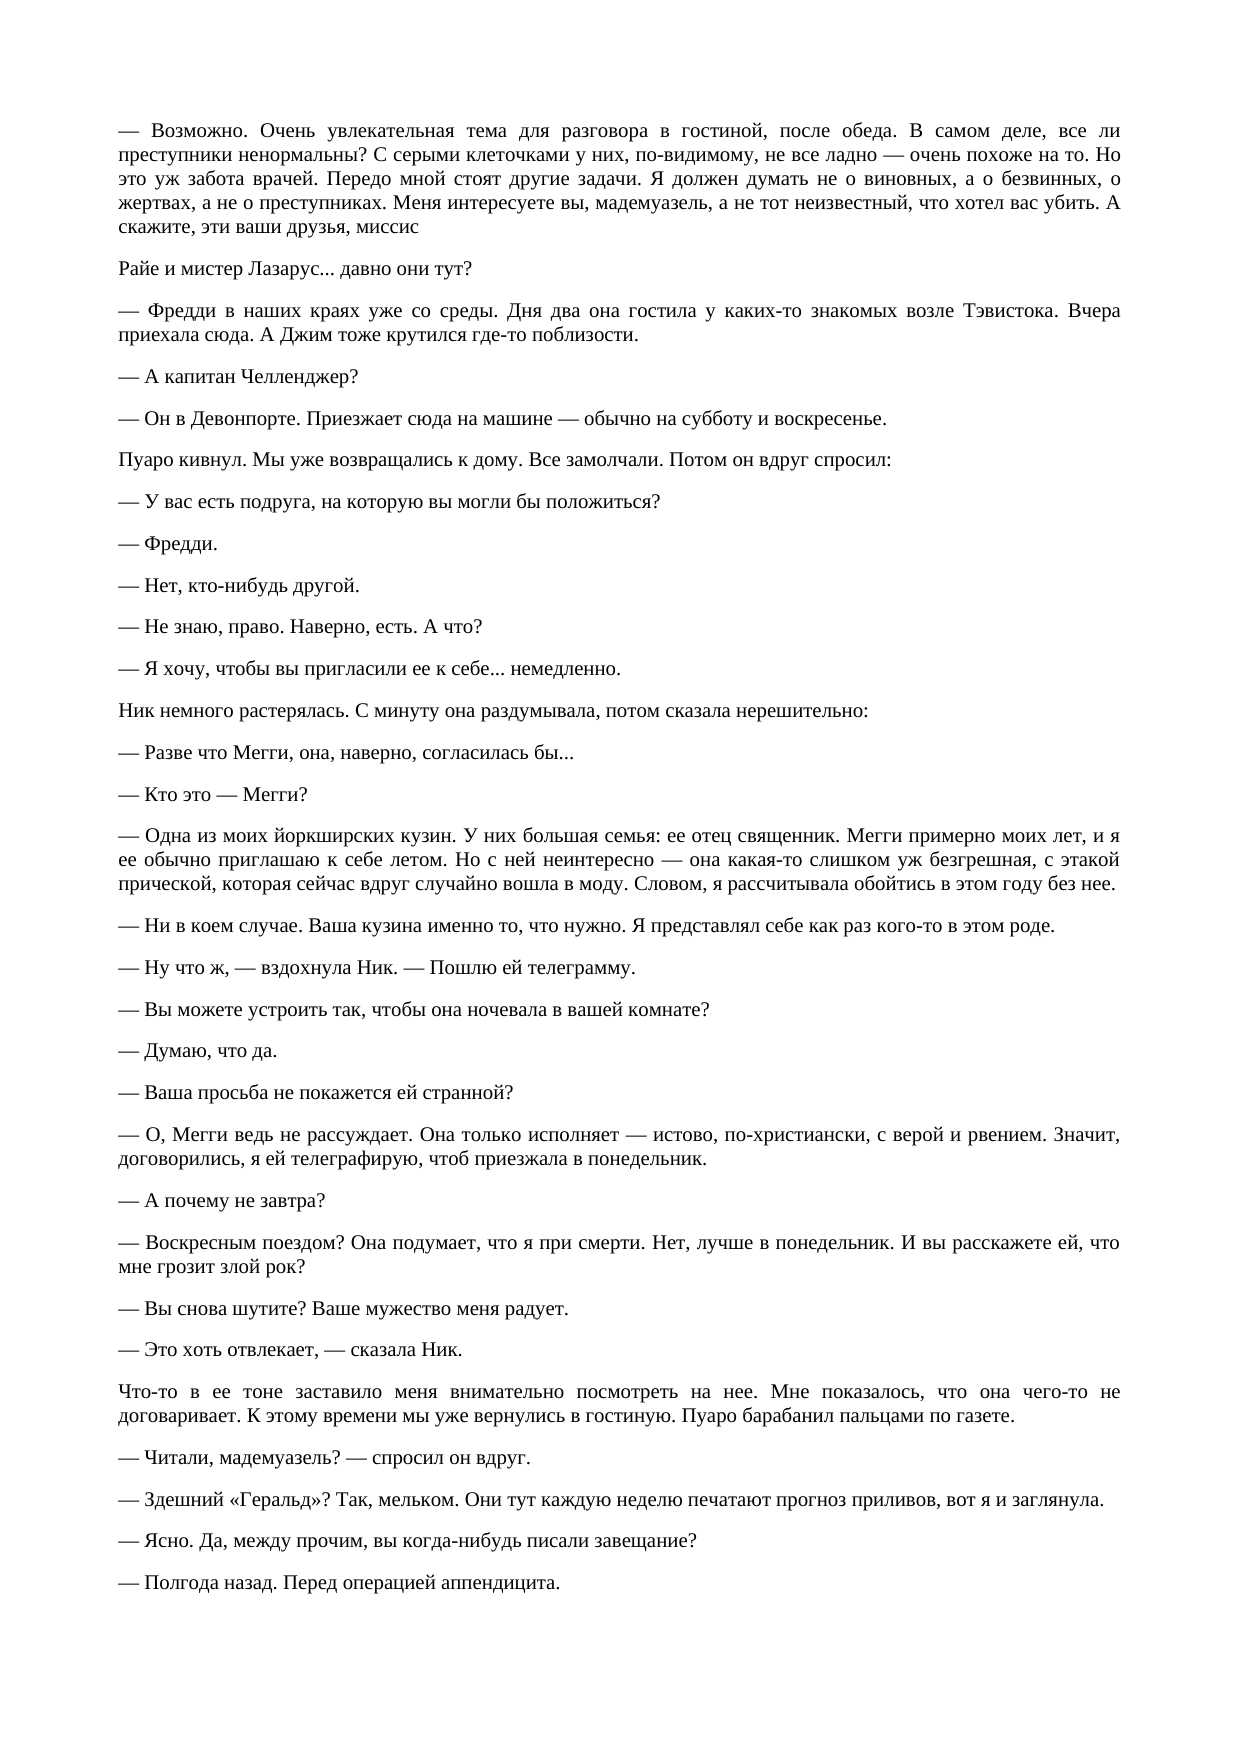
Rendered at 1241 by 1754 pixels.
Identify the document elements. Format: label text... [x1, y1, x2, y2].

text — Вы снова шутите? Ваше мужество меня радует. [118, 1295, 1122, 1319]
text — Ну что ж, — вздохнула Ник. — Пошлю ей телеграмму. [118, 955, 1122, 979]
text — Возможно. Очень увлекательная тема для разговора в гостиной, после обеда. В самом деле, все ли преступники ненормальны? С серыми клеточками у них, по-видимому, не все ладно — очень похоже на то. Но это уж забота врачей. Передо мной стоят другие задачи. Я должен думать не о виновных, а о безвинных, о жертвах, а не о преступниках. Меня интересуете вы, мадемуазель, а не тот неизвестный, что хотел вас убить. А скажите, эти ваши друзья, миссис [118, 118, 1122, 238]
text — Это хоть отвлекает, — сказала Ник. [118, 1337, 1122, 1361]
text Ник немного растерялась. С минуту она раздумывала, потом сказала нерешительно: [118, 698, 1122, 722]
text Райе и мистер Лазарус... давно они тут? [118, 256, 1122, 280]
text — Думаю, что да. [118, 1038, 1122, 1062]
text — Читали, мадемуазель? — спросил он вдруг. [118, 1445, 1122, 1469]
text — Воскресным поездом? Она подумает, что я при смерти. Нет, лучше в понедельник. И вы расскажете ей, что мне грозит злой рок? [118, 1229, 1122, 1278]
text — Разве что Мегги, она, наверно, согласилась бы... [118, 740, 1122, 764]
text — Фредди в наших краях уже со среды. Дня два она гостила у каких-то знакомых возле Тэвистока. Вчера приехала сюда. А Джим тоже крутился где-то поблизости. [118, 298, 1122, 346]
text — Вы можете устроить так, чтобы она ночевала в вашей комнате? [118, 997, 1122, 1021]
text — Нет, кто-нибудь другой. [118, 573, 1122, 597]
text — Я хочу, чтобы вы пригласили ее к себе... немедленно. [118, 656, 1122, 680]
text Что-то в ее тоне заставило меня внимательно посмотреть на нее. Мне показалось, что она чего-то не договаривает. К этому времени мы уже вернулись в гостиную. Пуаро барабанил пальцами по газете. [118, 1379, 1122, 1427]
text — Кто это — Мегги? [118, 781, 1122, 806]
text — А почему не завтра? [118, 1188, 1122, 1212]
text — Он в Девонпорте. Приезжает сюда на машине — обычно на субботу и воскресенье. [118, 406, 1122, 429]
text — У вас есть подруга, на которую вы могли бы положиться? [118, 489, 1122, 513]
text — Здешний «Геральд»? Так, мельком. Они тут каждую неделю печатают прогноз приливов, вот я и заглянула. [118, 1487, 1122, 1511]
text — О, Мегги ведь не рассуждает. Она только исполняет — истово, по-христиански, с верой и рвением. Значит, договорились, я ей телеграфирую, чтоб приезжала в понедельник. [118, 1122, 1122, 1170]
text — Фредди. [118, 531, 1122, 555]
text — Одна из моих йоркширских кузин. У них большая семья: ее отец священник. Мегги примерно моих лет, и я ее обычно приглашаю к себе летом. Но с ней неинтересно — она какая-то слишком уж безгрешная, с этакой прической, которая сейчас вдруг случайно вошла в моду. Словом, я рассчитывала обойтись в этом году без нее. [118, 823, 1122, 895]
text — Полгода назад. Перед операцией аппендицита. [118, 1570, 1122, 1594]
text — Ясно. Да, между прочим, вы когда-нибудь писали завещание? [118, 1528, 1122, 1552]
text — Не знаю, право. Наверно, есть. А что? [118, 614, 1122, 638]
text — Ваша просьба не покажется ей странной? [118, 1080, 1122, 1104]
text Пуаро кивнул. Мы уже возвращались к дому. Все замолчали. Потом он вдруг спросил: [118, 447, 1122, 471]
text — Ни в коем случае. Ваша кузина именно то, что нужно. Я представлял себе как раз кого-то в этом роде. [118, 913, 1122, 937]
text — А капитан Челленджер? [118, 364, 1122, 388]
